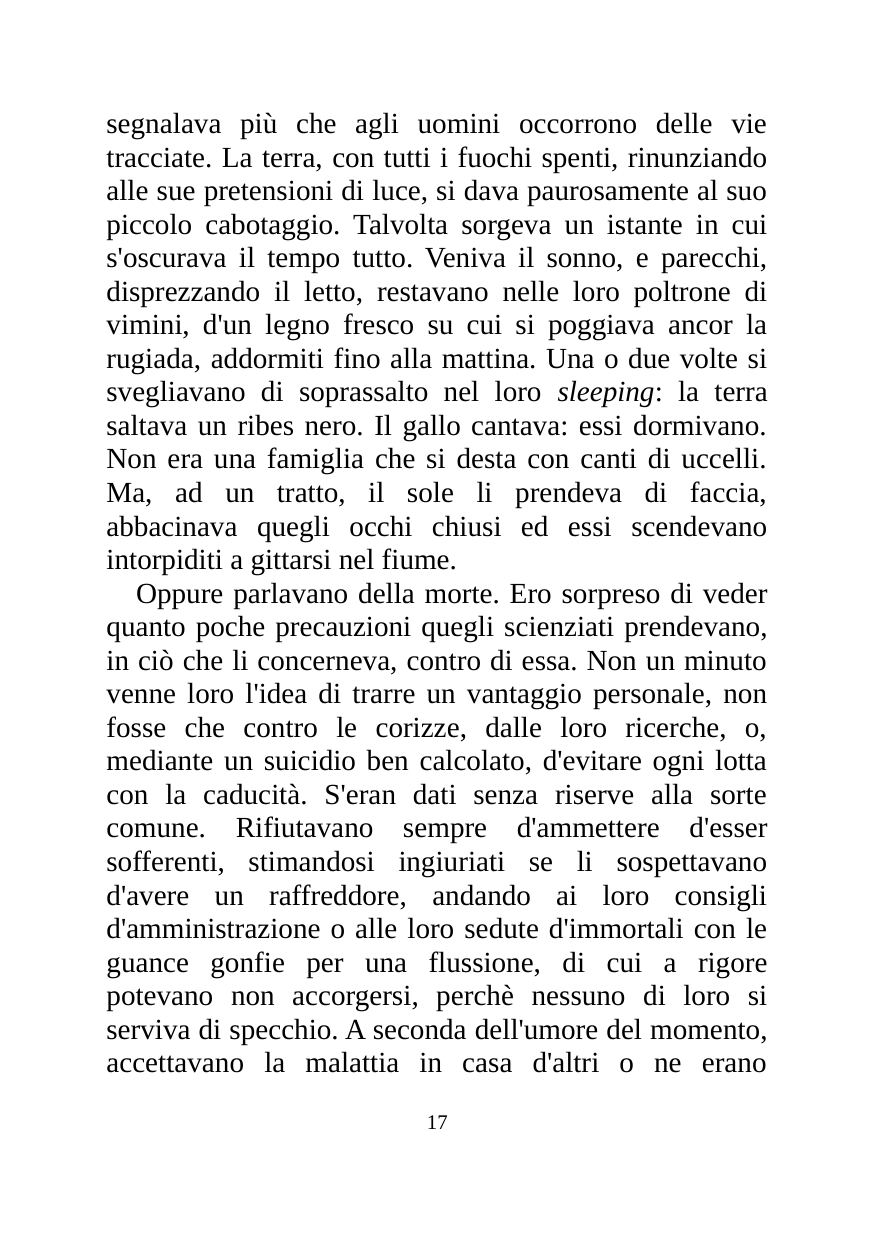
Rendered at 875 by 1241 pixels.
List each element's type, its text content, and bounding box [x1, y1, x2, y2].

text Oppure parlavano della morte. Ero sorpreso di veder quanto poche precauzioni quegli scienziati prendevano, in ciò che li concerneva, contro di essa. Non un minuto venne loro l'idea di trarre un vantaggio personale, non fosse che contro le corizze, dalle loro ricerche, o, mediante un suicidio ben calcolato, d'evitare ogni lotta con la caducità. S'eran dati senza riserve alla sorte comune. Rifiutavano sempre d'ammettere d'esser sofferenti, stimandosi ingiuriati se li sospettavano d'avere un raffreddore, andando ai loro consigli d'amministrazione o alle loro sedute d'immortali con le guance gonfie per una flussione, di cui a rigore potevano non accorgersi, perchè nessuno di loro si serviva di specchio. A seconda dell'umore del momento, accettavano la malattia in casa d'altri o ne erano [106, 576, 768, 1079]
text segnalava più che agli uomini occorrono delle vie tracciate. La terra, con tutti i fuochi spenti, rinunziando alle sue pretensioni di luce, si dava paurosamente al suo piccolo cabotaggio. Talvolta sorgeva un istante in cui s'oscurava il tempo tutto. Veniva il sonno, e parecchi, disprezzando il letto, restavano nelle loro poltrone di vimini, d'un legno fresco su cui si poggiava ancor la rugiada, addormiti fino alla mattina. Una o due volte si svegliavano di soprassalto nel loro sleeping: la terra saltava un ribes nero. Il gallo cantava: essi dormivano. Non era una famiglia che si desta con canti di uccelli. Ma, ad un tratto, il sole li prendeva di faccia, abbacinava quegli occhi chiusi ed essi scendevano intorpiditi a gittarsi nel fiume. [106, 106, 768, 576]
